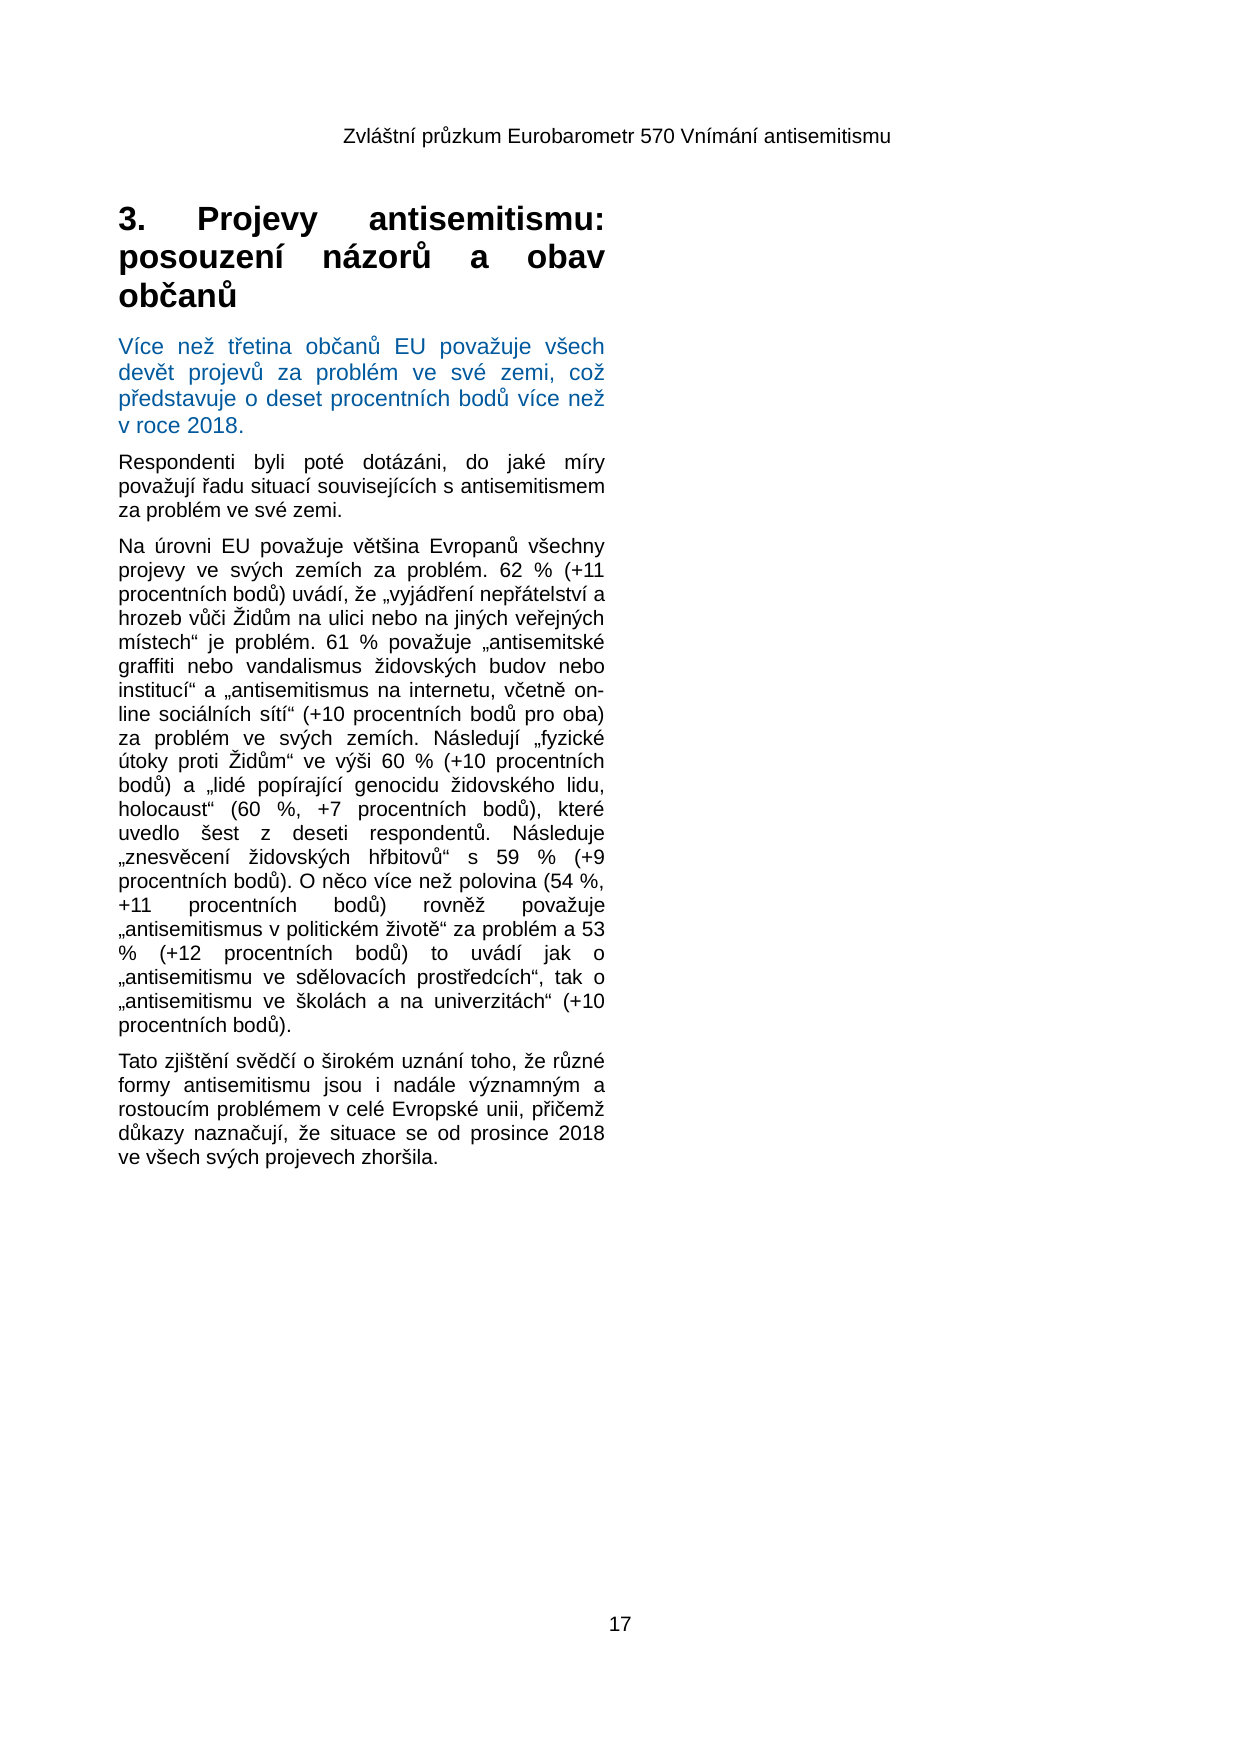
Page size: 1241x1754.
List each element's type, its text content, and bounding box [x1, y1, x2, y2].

text Na úrovni EU považuje většina Evropanů všechny projevy ve svých zemích za problém. 62 % (+11 procentních bodů) uvádí, že „vyjádření nepřátelství a hrozeb vůči Židům na ulici nebo na jiných veřejných místech“ je problém. 61 % považuje „antisemitské graffiti nebo vandalismus židovských budov nebo institucí“ a „antisemitismus na internetu, včetně on-line sociálních sítí“ (+10 procentních bodů pro oba) za problém ve svých zemích. Následují „fyzické útoky proti Židům“ ve výši 60 % (+10 procentních bodů) a „lidé popírající genocidu židovského lidu, holocaust“ (60 %, +7 procentních bodů), které uvedlo šest z deseti respondentů. Následuje „znesvěcení židovských hřbitovů“ s 59 % (+9 procentních bodů). O něco více než polovina (54 %, +11 procentních bodů) rovněž považuje „antisemitismus v politickém životě“ za problém a 53 % (+12 procentních bodů) to uvádí jak o „antisemitismu ve sdělovacích prostředcích“, tak o „antisemitismu ve školách a na univerzitách“ (+10 procentních bodů). [118, 534, 605, 1037]
text Respondenti byli poté dotázáni, do jaké míry považují řadu situací souvisejících s antisemitismem za problém ve své zemi. [118, 450, 605, 522]
text Více než třetina občanů EU považuje všech devět projevů za problém ve své zemi, což představuje o deset procentních bodů více než v roce 2018. [118, 333, 605, 438]
subtitle 3. Projevy antisemitismu: posouzení názorů a obav občanů [118, 198, 605, 314]
text Tato zjištění svědčí o širokém uznání toho, že různé formy antisemitismu jsou i nadále významným a rostoucím problémem v celé Evropské unii, přičemž důkazy naznačují, že situace se od prosince 2018 ve všech svých projevech zhoršila. [118, 1049, 605, 1168]
